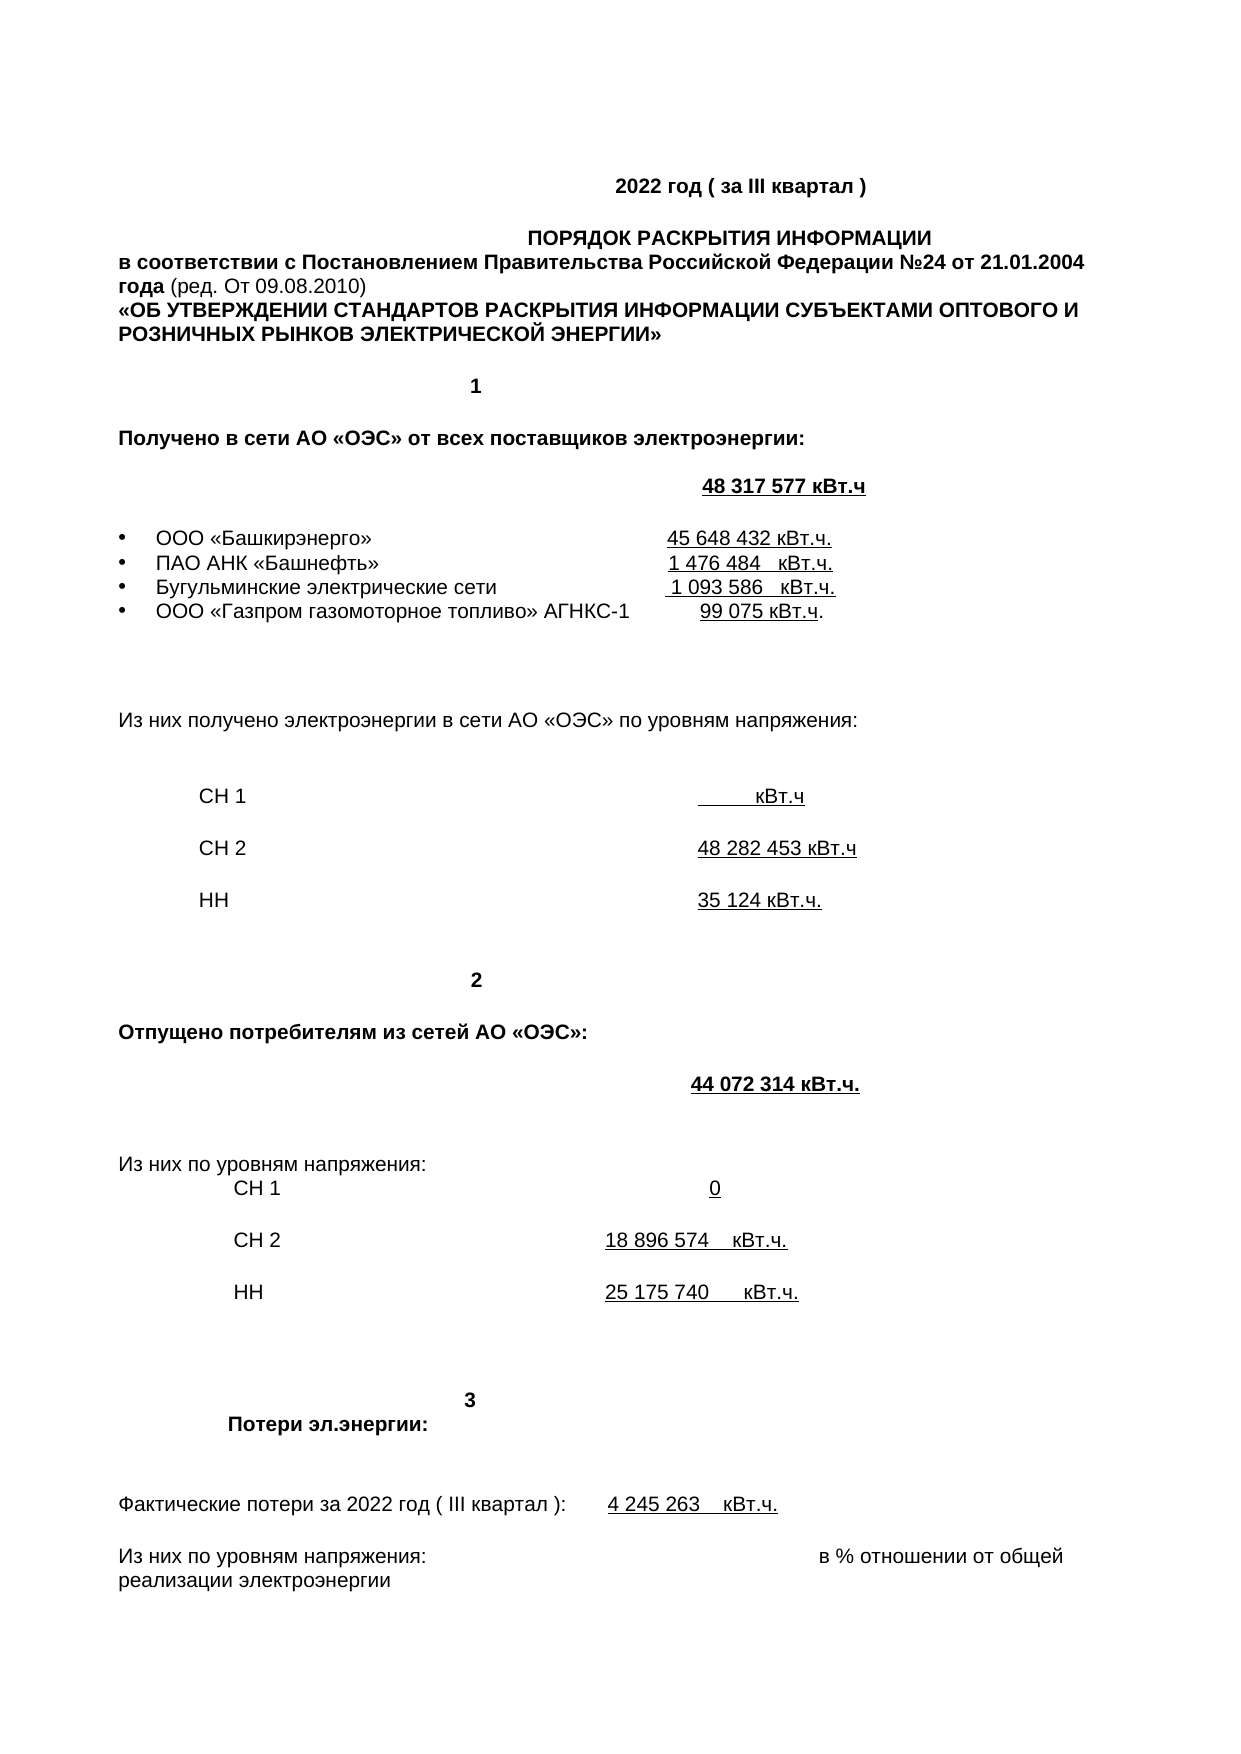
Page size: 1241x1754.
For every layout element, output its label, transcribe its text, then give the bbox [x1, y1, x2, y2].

text Получено в сети АО «ОЭС» от всех поставщиков электроэнергии: [118, 426, 1122, 450]
text Из них по уровням напряжения: в % отношении от общей реализации электроэнергии [118, 1543, 1122, 1591]
text 44 072 314 кВт.ч. [118, 1072, 1122, 1096]
text 1 [118, 374, 1122, 398]
text Потери эл.энергии: [118, 1412, 1122, 1436]
text 48 317 577 кВт.ч [118, 474, 1122, 498]
text в соответствии с Постановлением Правительства Российской Федерации №24 от 21.01.2004 года (ред. От 09.08.2010) [118, 250, 1122, 298]
text Отпущено потребителям из сетей АО «ОЭС»: [118, 1020, 1122, 1044]
text ПОРЯДОК РАСКРЫТИЯ ИНФОРМАЦИИ [118, 226, 1122, 250]
text 2 [118, 968, 1122, 992]
text СН 2 18 896 574 кВт.ч. [118, 1228, 1122, 1252]
text «ОБ УТВЕРЖДЕНИИ СТАНДАРТОВ РАСКРЫТИЯ ИНФОРМАЦИИ СУБЪЕКТАМИ ОПТОВОГО И РОЗНИЧНЫХ РЫНКОВ ЭЛЕКТРИЧЕСКОЙ ЭНЕРГИИ» [118, 298, 1122, 346]
text СН 1 0 [118, 1176, 1122, 1199]
list ООО «Газпром газомоторное топливо» АГНКС-1 99 075 кВт.ч. [81, 599, 1122, 624]
text Из них получено электроэнергии в сети АО «ОЭС» по уровням напряжения: [118, 708, 1122, 732]
text 2022 год ( за III квартал ) [118, 174, 1122, 198]
text НН 25 175 740 кВт.ч. [118, 1279, 1122, 1303]
text Из них по уровням напряжения: [118, 1152, 1122, 1176]
list ПАО АНК «Башнефть» 1 476 484 кВт.ч. [81, 550, 1122, 575]
list ООО «Башкирэнерго» 45 648 432 кВт.ч. [81, 526, 1122, 550]
list Бугульминские электрические сети 1 093 586 кВт.ч. [81, 575, 1122, 599]
text Фактические потери за 2022 год ( III квартал ): 4 245 263 кВт.ч. [118, 1492, 1122, 1516]
text НН 35 124 кВт.ч. [118, 888, 1122, 912]
text СН 2 48 282 453 кВт.ч [118, 836, 1122, 860]
text СН 1 кВт.ч [118, 784, 1122, 808]
text 3 [118, 1388, 1122, 1412]
